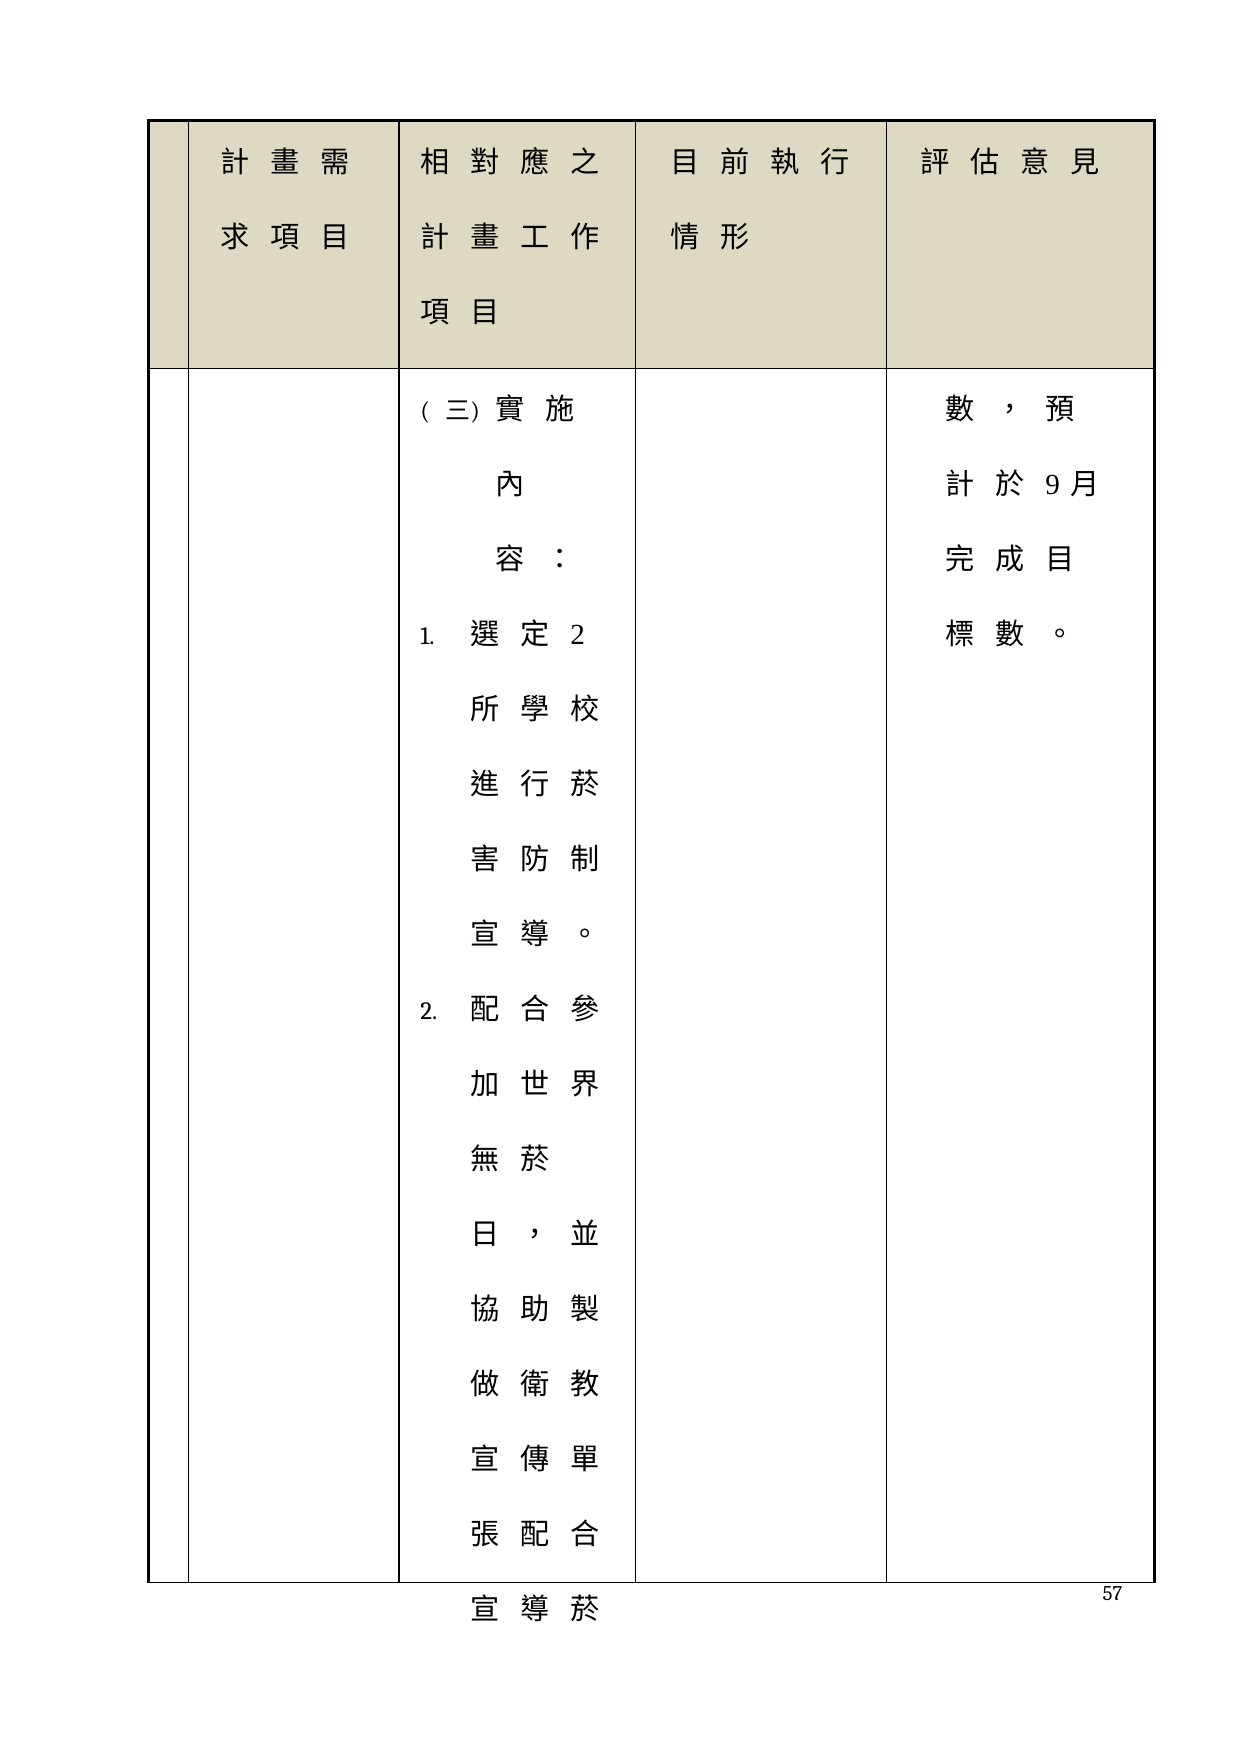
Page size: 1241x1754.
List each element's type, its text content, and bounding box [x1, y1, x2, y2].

table_header 計畫需求項目 [189, 122, 398, 368]
table_cell 青少年衛生教育計畫-菸害防制宣導 預定時程：104年3月至6月。 預定參與人數：國、高中學生，共200人次。 實施內容： 選定2所學校進行菸害防制宣導。 配合參加世界無菸日，並協助製做衛教宣傳單張配合宣導菸害問題。 [400, 369, 635, 1582]
table_header 相對應之計畫工作項目 [400, 122, 635, 368]
table_header 評估意見 [887, 122, 1153, 368]
table_cell 計畫執行是否符合預期： □是 □部分達成 其他意見：5月及6月份進行3場教育訓練、糖尿病篩檢及身體質量測量，但由於5/20開始學校陸續放暑假，難以在6月前完成預定人數，預計於9月完成目標數。 [887, 369, 1153, 1582]
table_header 目前執行情形 [636, 122, 886, 368]
table_cell [636, 369, 886, 1582]
table_header [150, 122, 188, 368]
table_cell [189, 369, 398, 1582]
table_cell [150, 369, 188, 1582]
